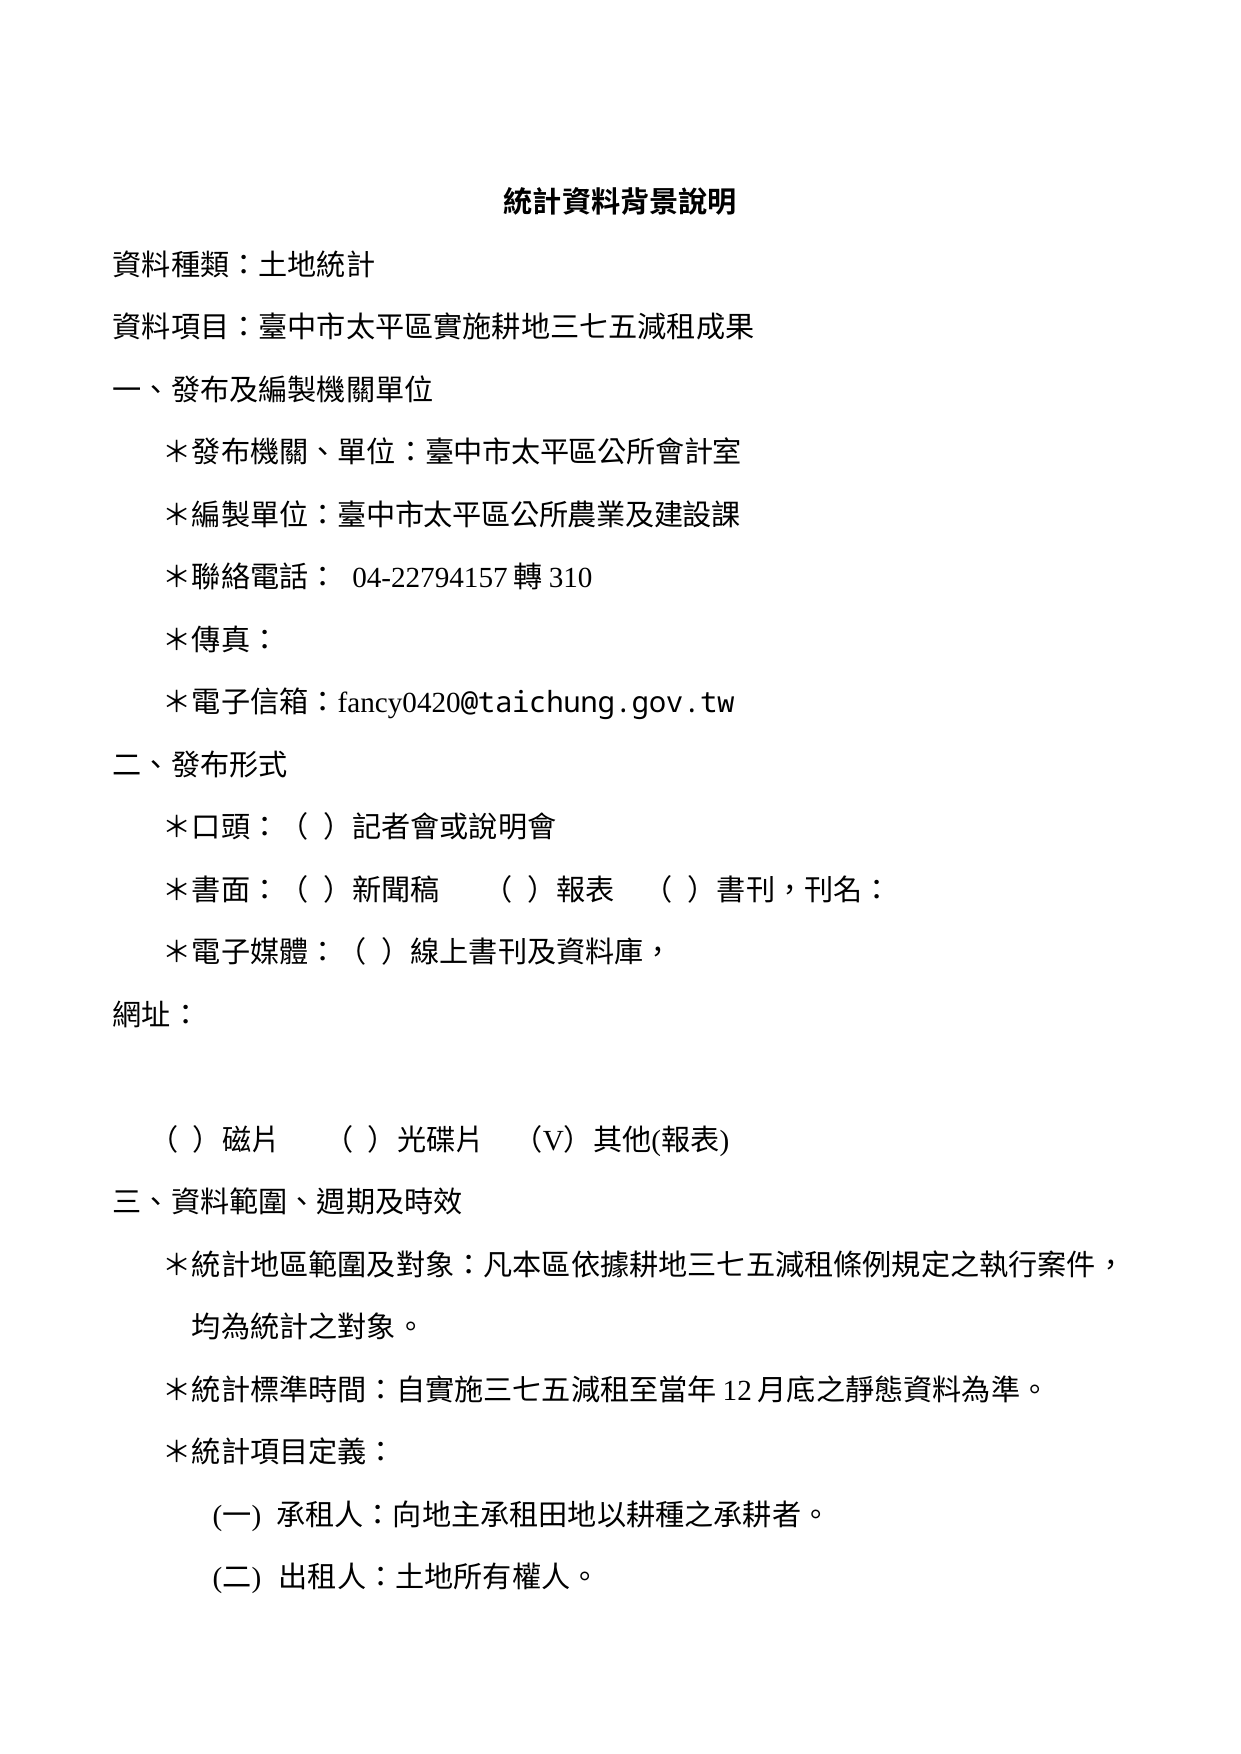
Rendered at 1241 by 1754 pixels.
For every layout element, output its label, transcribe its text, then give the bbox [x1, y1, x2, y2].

text (一) 承租人：向地主承租田地以耕種之承耕者。 [212, 1471, 1128, 1533]
text ＊傳真： [162, 596, 1128, 658]
text ＊發布機關、單位：臺中市太平區公所會計室 [162, 408, 1128, 471]
text ＊統計地區範圍及對象：凡本區依據耕地三七五減租條例規定之執行案件，均為統計之對象。 [162, 1221, 1128, 1346]
text ＊書面：（ ）新聞稿 （ ）報表 （ ）書刊，刊名： [162, 846, 1128, 908]
text （ ）磁片 （ ）光碟片 （V）其他(報表) [112, 1096, 1128, 1158]
text 一、發布及編製機關單位 [112, 346, 1128, 408]
text 統計資料背景說明 [112, 158, 1128, 221]
text 資料種類：土地統計 [112, 221, 1128, 283]
text 二、發布形式 [112, 721, 1128, 783]
text ＊統計標準時間：自實施三七五減租至當年12月底之靜態資料為準。 [162, 1346, 1128, 1408]
text ＊編製單位：臺中市太平區公所農業及建設課 [162, 471, 1128, 533]
text 網址： [112, 971, 1162, 1033]
text (二) 出租人：土地所有權人。 [212, 1533, 1128, 1596]
text ＊統計項目定義： [162, 1408, 1128, 1471]
text 三、資料範圍、週期及時效 [112, 1158, 1128, 1221]
text ＊聯絡電話： 04-22794157轉310 [162, 533, 1128, 596]
text ＊電子信箱：fancy0420@taichung.gov.tw [162, 658, 1128, 721]
text ＊口頭：（ ）記者會或說明會 [162, 783, 1128, 846]
text 資料項目：臺中市太平區實施耕地三七五減租成果 [112, 283, 1128, 346]
text ＊電子媒體：（ ）線上書刊及資料庫， [162, 908, 1128, 971]
